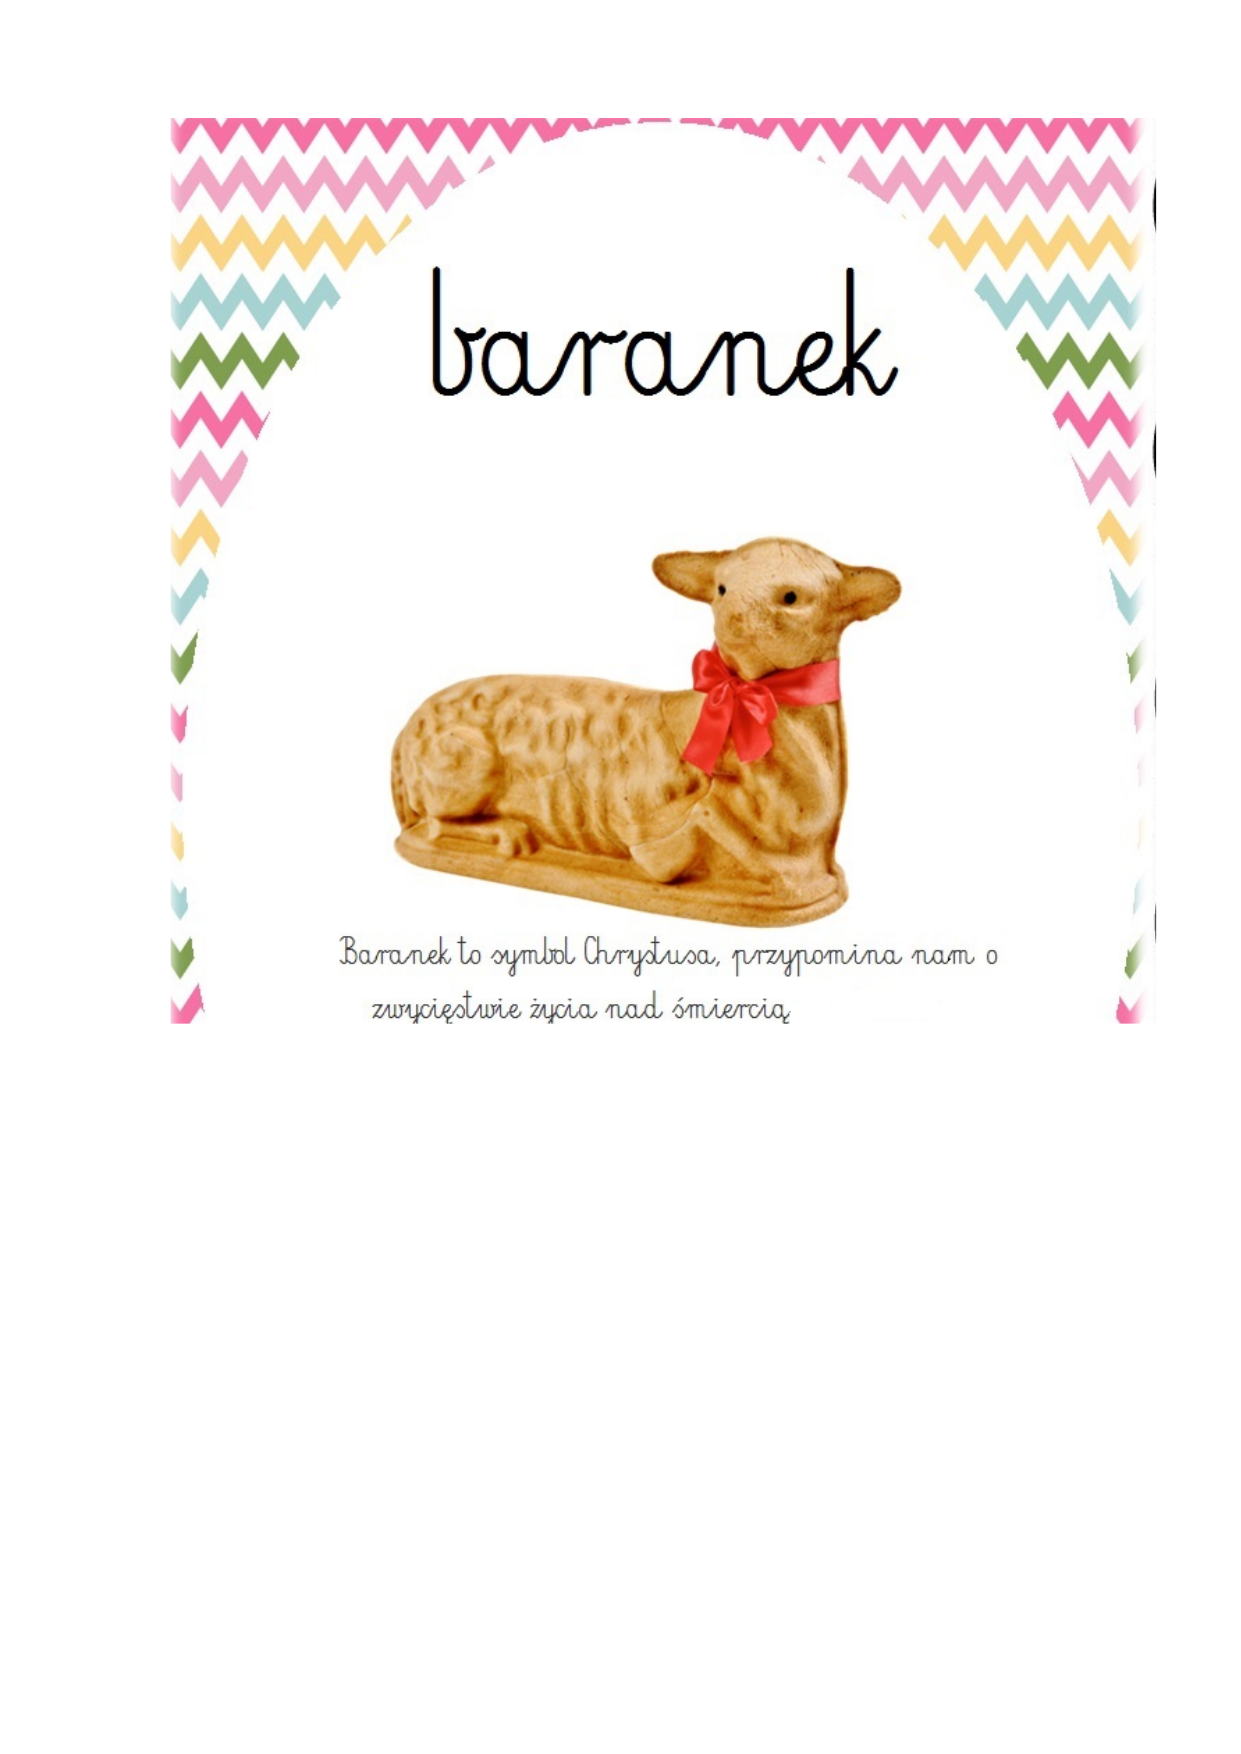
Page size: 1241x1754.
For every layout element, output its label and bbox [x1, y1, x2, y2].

picture [170, 118, 1157, 1035]
